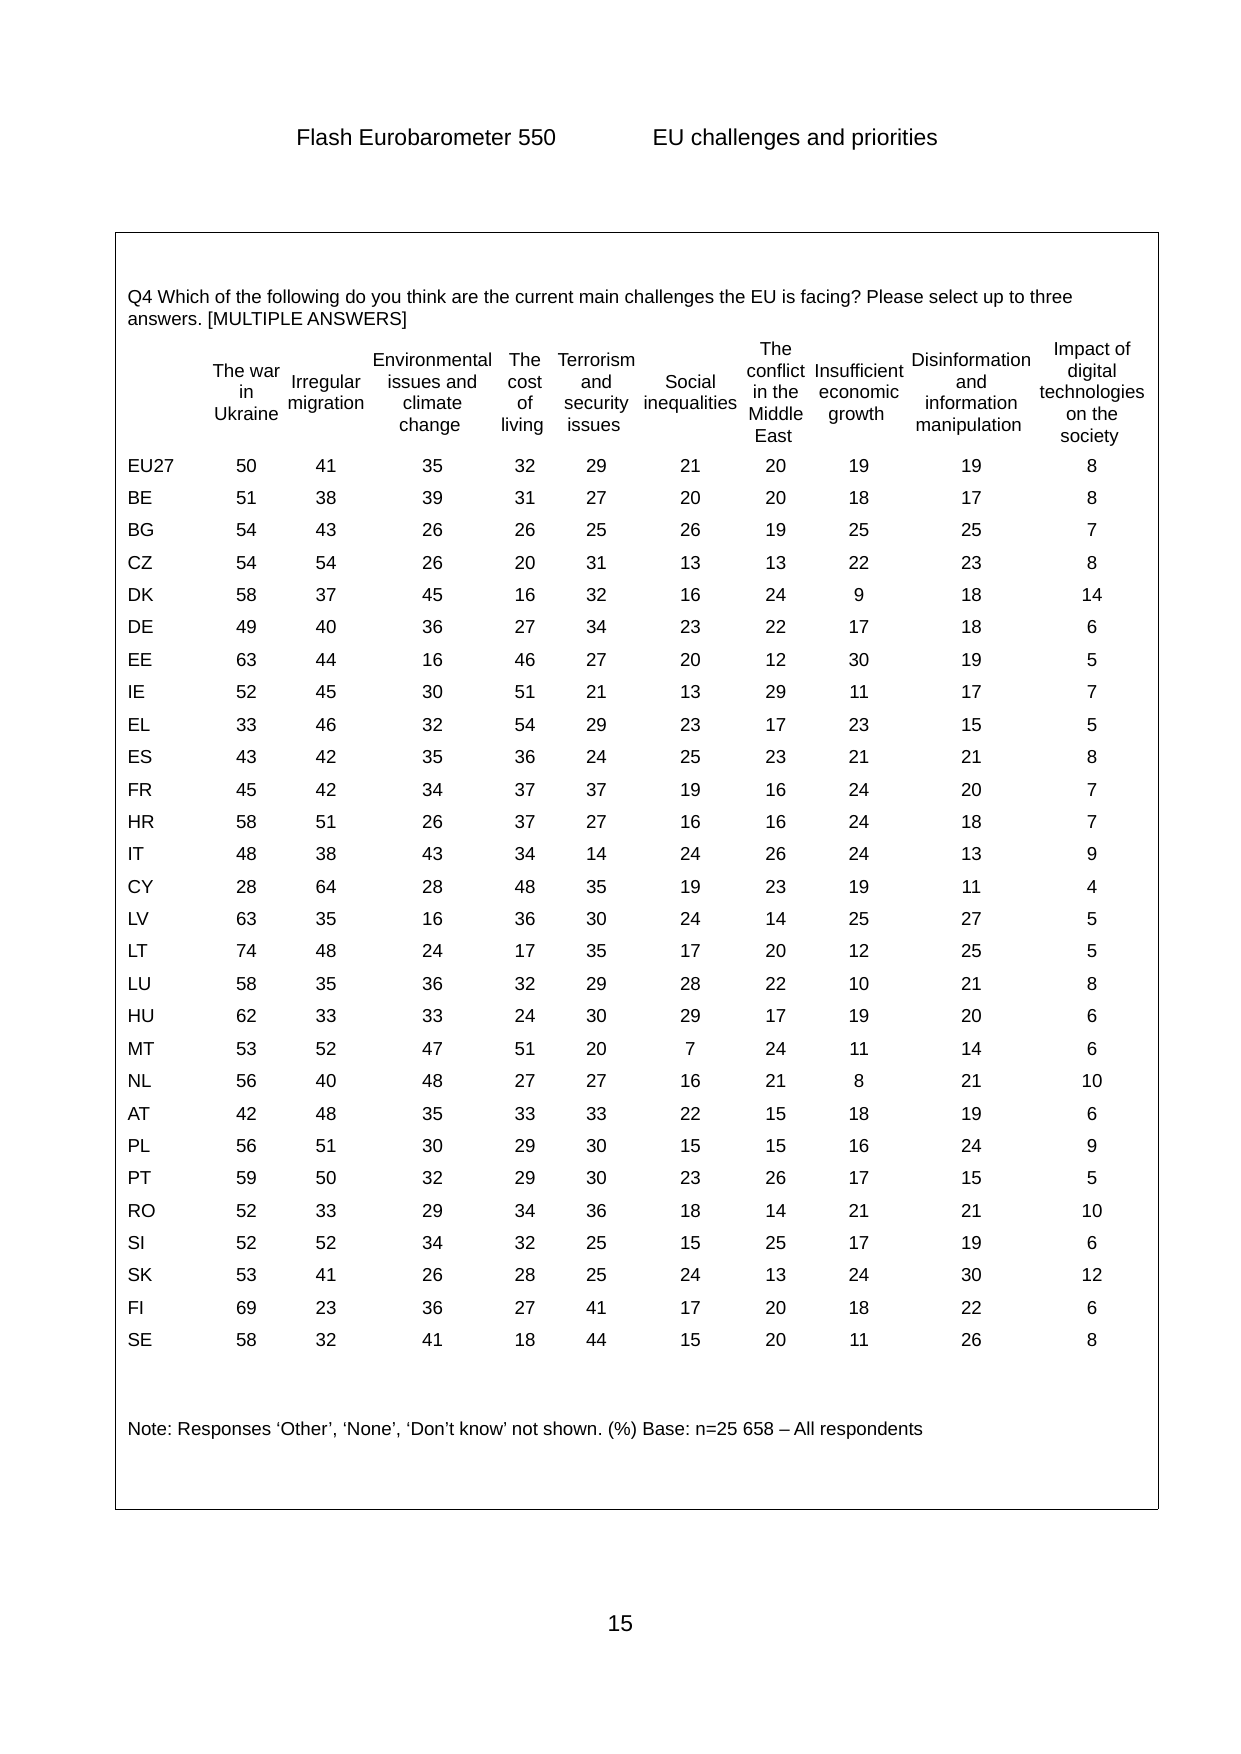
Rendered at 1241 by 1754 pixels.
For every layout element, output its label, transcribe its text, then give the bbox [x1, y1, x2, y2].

table_cell 12 [810, 935, 907, 967]
table_cell [124, 335, 185, 449]
table_cell 17 [496, 935, 553, 967]
table_cell 8 [1035, 741, 1149, 773]
table_cell 18 [907, 805, 1035, 838]
table_cell 20 [741, 935, 810, 967]
table_cell 24 [741, 1032, 810, 1064]
table_cell CY [124, 870, 185, 902]
table_cell Note: Responses ‘Other’, ‘None’, ‘Don’t know’ not shown. (%) Base: n=25 658 – All respondents [124, 1389, 1149, 1468]
table_cell FI [124, 1291, 185, 1324]
table_cell 6 [1035, 611, 1149, 643]
table_cell 11 [907, 870, 1035, 902]
table_cell EU27 [124, 449, 185, 481]
table_cell 63 [209, 643, 283, 676]
table_cell 17 [741, 708, 810, 741]
table_cell [1035, 1356, 1149, 1388]
table_cell 58 [209, 805, 283, 838]
table_cell 36 [368, 967, 496, 1000]
table_cell 27 [553, 643, 639, 676]
table_cell [185, 335, 209, 449]
table_cell 18 [810, 1097, 907, 1129]
table_cell 24 [810, 773, 907, 805]
table_cell 17 [639, 1291, 741, 1324]
table_cell 42 [283, 741, 368, 773]
table_cell 5 [1035, 935, 1149, 967]
table_cell 37 [283, 579, 368, 611]
table_cell 51 [496, 1032, 553, 1064]
table_cell 48 [283, 1097, 368, 1129]
table_cell 23 [639, 1162, 741, 1194]
table_cell 35 [283, 967, 368, 1000]
table_cell 14 [741, 903, 810, 935]
table_cell 34 [368, 773, 496, 805]
table_cell [185, 1000, 209, 1032]
table_cell AT [124, 1097, 185, 1129]
table_cell 9 [1035, 838, 1149, 870]
table_cell [185, 967, 209, 1000]
table_cell 18 [810, 481, 907, 514]
table_cell 15 [907, 708, 1035, 741]
table_cell 26 [368, 546, 496, 578]
table_cell 52 [209, 1226, 283, 1259]
table_cell 45 [209, 773, 283, 805]
table_cell [185, 773, 209, 805]
table_cell 19 [639, 773, 741, 805]
table_cell [185, 1097, 209, 1129]
table_cell 20 [741, 481, 810, 514]
table_cell IT [124, 838, 185, 870]
table_cell 10 [1035, 1194, 1149, 1226]
table_cell 19 [741, 514, 810, 546]
table_cell 24 [741, 579, 810, 611]
table_cell Social inequalities [639, 335, 741, 449]
table_cell 30 [553, 1000, 639, 1032]
table_cell 54 [209, 546, 283, 578]
table_cell 17 [907, 676, 1035, 708]
table_cell 19 [810, 449, 907, 481]
table_cell 41 [283, 449, 368, 481]
table_cell 39 [368, 481, 496, 514]
table_cell 59 [209, 1162, 283, 1194]
table_cell 38 [283, 838, 368, 870]
table_cell 26 [639, 514, 741, 546]
table_cell 18 [639, 1194, 741, 1226]
table_cell 13 [907, 838, 1035, 870]
table_cell 36 [496, 741, 553, 773]
table_cell 20 [741, 449, 810, 481]
table_cell 17 [639, 935, 741, 967]
table_cell 35 [553, 935, 639, 967]
table_cell 21 [907, 1065, 1035, 1097]
table_cell BG [124, 514, 185, 546]
table_cell [185, 870, 209, 902]
table_cell 43 [209, 741, 283, 773]
table_cell 6 [1035, 1000, 1149, 1032]
table_cell [907, 1356, 1035, 1388]
table_cell 21 [907, 967, 1035, 1000]
table_cell 22 [741, 611, 810, 643]
table_cell 33 [283, 1000, 368, 1032]
table_cell DE [124, 611, 185, 643]
table_cell SK [124, 1259, 185, 1291]
table_cell 14 [553, 838, 639, 870]
table_cell [185, 676, 209, 708]
table_cell 25 [810, 903, 907, 935]
table_cell 74 [209, 935, 283, 967]
table_cell 28 [368, 870, 496, 902]
table_cell 25 [553, 1226, 639, 1259]
table_cell 16 [741, 805, 810, 838]
table_cell 44 [283, 643, 368, 676]
table_cell 51 [209, 481, 283, 514]
table_cell 30 [553, 903, 639, 935]
table_cell The cost of living [496, 335, 553, 449]
table_cell 11 [810, 676, 907, 708]
table_cell 64 [283, 870, 368, 902]
table_cell 19 [907, 449, 1035, 481]
table_cell 26 [741, 838, 810, 870]
table_cell [185, 1324, 209, 1356]
table_cell 25 [907, 935, 1035, 967]
table_cell 58 [209, 1324, 283, 1356]
table_cell 24 [553, 741, 639, 773]
table_cell 35 [553, 870, 639, 902]
table_cell 22 [907, 1291, 1035, 1324]
table_cell 43 [368, 838, 496, 870]
table_cell 16 [741, 773, 810, 805]
table_cell [185, 546, 209, 578]
table_header Q4 Which of the following do you think are the current main challenges the EU is facing? Please select up to three answers. [MULTIPLE ANSWERS] [124, 280, 1149, 335]
table_cell 29 [496, 1129, 553, 1162]
table_cell 13 [741, 1259, 810, 1291]
table_cell 44 [553, 1324, 639, 1356]
table_cell 52 [283, 1226, 368, 1259]
table_cell 17 [810, 611, 907, 643]
table_cell 18 [496, 1324, 553, 1356]
table_cell 31 [553, 546, 639, 578]
table_cell [185, 514, 209, 546]
table_cell 63 [209, 903, 283, 935]
table_cell 25 [810, 514, 907, 546]
table_cell 28 [639, 967, 741, 1000]
table_cell 27 [496, 1065, 553, 1097]
table_cell 14 [741, 1194, 810, 1226]
table_cell 11 [810, 1032, 907, 1064]
table_cell 24 [639, 838, 741, 870]
table_cell LT [124, 935, 185, 967]
table_cell 8 [1035, 449, 1149, 481]
table_cell Environmental issues and climate change [368, 335, 496, 449]
table_cell 13 [639, 676, 741, 708]
table_cell NL [124, 1065, 185, 1097]
table_cell 10 [810, 967, 907, 1000]
table_cell CZ [124, 546, 185, 578]
table_cell 16 [496, 579, 553, 611]
table_cell 19 [907, 1097, 1035, 1129]
table_cell Disinformation and information manipulation [907, 335, 1035, 449]
table_cell 30 [368, 1129, 496, 1162]
table_cell 20 [639, 643, 741, 676]
table_cell 15 [639, 1129, 741, 1162]
table_cell 16 [639, 1065, 741, 1097]
table_cell 26 [496, 514, 553, 546]
table_cell [185, 805, 209, 838]
table_cell 27 [496, 1291, 553, 1324]
table_cell 34 [553, 611, 639, 643]
table_cell 21 [810, 741, 907, 773]
table_cell 32 [496, 449, 553, 481]
table_cell 33 [496, 1097, 553, 1129]
table_cell SI [124, 1226, 185, 1259]
table_cell 40 [283, 611, 368, 643]
table_cell 41 [368, 1324, 496, 1356]
table_cell 32 [496, 1226, 553, 1259]
table_cell 11 [810, 1324, 907, 1356]
table_cell Terrorism and security issues [553, 335, 639, 449]
table_cell 25 [553, 514, 639, 546]
table_cell 14 [1035, 579, 1149, 611]
table_cell 31 [496, 481, 553, 514]
table_cell 8 [1035, 481, 1149, 514]
table_cell 28 [209, 870, 283, 902]
table_cell 23 [810, 708, 907, 741]
table_cell 13 [741, 546, 810, 578]
table_cell 36 [368, 611, 496, 643]
table_cell 15 [741, 1129, 810, 1162]
table_cell 41 [283, 1259, 368, 1291]
table_cell 34 [496, 838, 553, 870]
table_cell 46 [496, 643, 553, 676]
table_cell 58 [209, 579, 283, 611]
table_cell 19 [810, 870, 907, 902]
table_cell 9 [810, 579, 907, 611]
table_cell 36 [553, 1194, 639, 1226]
table_cell The war in Ukraine [209, 335, 283, 449]
table_cell IE [124, 676, 185, 708]
table_cell 26 [741, 1162, 810, 1194]
table_cell 18 [810, 1291, 907, 1324]
table_cell 8 [810, 1065, 907, 1097]
table_cell [185, 1065, 209, 1097]
table_cell 35 [368, 1097, 496, 1129]
table_cell 56 [209, 1065, 283, 1097]
table_cell HU [124, 1000, 185, 1032]
table_cell 7 [1035, 676, 1149, 708]
table_cell [283, 1356, 368, 1388]
table_cell 25 [741, 1226, 810, 1259]
table_cell 32 [368, 1162, 496, 1194]
table_cell 30 [553, 1162, 639, 1194]
table_cell 27 [907, 903, 1035, 935]
table_cell 53 [209, 1032, 283, 1064]
table_cell 19 [907, 643, 1035, 676]
table_cell 35 [283, 903, 368, 935]
table_cell 9 [1035, 1129, 1149, 1162]
table_cell 51 [283, 1129, 368, 1162]
table_cell Irregular migration [283, 335, 368, 449]
table_cell 33 [553, 1097, 639, 1129]
table_cell 24 [810, 838, 907, 870]
table_cell 22 [741, 967, 810, 1000]
table_cell 50 [283, 1162, 368, 1194]
table_cell 32 [553, 579, 639, 611]
table_cell [185, 579, 209, 611]
table_cell 29 [368, 1194, 496, 1226]
table_cell 56 [209, 1129, 283, 1162]
table_cell 62 [209, 1000, 283, 1032]
table_cell 25 [553, 1259, 639, 1291]
table_cell 35 [368, 449, 496, 481]
table_cell 17 [741, 1000, 810, 1032]
table_cell 7 [639, 1032, 741, 1064]
table_cell 20 [741, 1324, 810, 1356]
table_cell 54 [496, 708, 553, 741]
table_cell 17 [907, 481, 1035, 514]
table_cell [185, 1291, 209, 1324]
table_cell 30 [553, 1129, 639, 1162]
table_cell [185, 1226, 209, 1259]
table_cell 27 [553, 481, 639, 514]
table_cell 8 [1035, 1324, 1149, 1356]
table_cell 42 [283, 773, 368, 805]
table_cell 32 [368, 708, 496, 741]
table_cell 23 [639, 708, 741, 741]
table_cell 16 [368, 643, 496, 676]
table_cell 12 [741, 643, 810, 676]
table_cell [185, 643, 209, 676]
table_cell 33 [368, 1000, 496, 1032]
table_cell 36 [368, 1291, 496, 1324]
table_cell [810, 1356, 907, 1388]
table_cell 21 [907, 741, 1035, 773]
table_cell 30 [368, 676, 496, 708]
table_cell 20 [907, 773, 1035, 805]
table_cell 49 [209, 611, 283, 643]
table_cell 6 [1035, 1097, 1149, 1129]
table_cell 23 [741, 741, 810, 773]
table_cell 32 [283, 1324, 368, 1356]
table_cell 23 [741, 870, 810, 902]
table_cell PL [124, 1129, 185, 1162]
table_cell 36 [496, 903, 553, 935]
table_cell 53 [209, 1259, 283, 1291]
table_cell 33 [209, 708, 283, 741]
table_cell 52 [209, 676, 283, 708]
table_cell 42 [209, 1097, 283, 1129]
table_cell [185, 741, 209, 773]
table_cell 15 [639, 1324, 741, 1356]
table_cell Impact of digital technologies on the society [1035, 335, 1149, 449]
table_cell 30 [907, 1259, 1035, 1291]
table_cell 8 [1035, 967, 1149, 1000]
table_cell 37 [496, 805, 553, 838]
table_cell LV [124, 903, 185, 935]
table_cell 50 [209, 449, 283, 481]
table_cell [209, 1356, 283, 1388]
table_cell 14 [907, 1032, 1035, 1064]
table_cell 45 [283, 676, 368, 708]
table_cell [185, 1129, 209, 1162]
table_cell 26 [368, 805, 496, 838]
table_cell 26 [368, 1259, 496, 1291]
table_cell 4 [1035, 870, 1149, 902]
table_cell 7 [1035, 773, 1149, 805]
table_cell 15 [741, 1097, 810, 1129]
table_cell 51 [496, 676, 553, 708]
table_cell 24 [496, 1000, 553, 1032]
table_cell 32 [496, 967, 553, 1000]
table_cell 58 [209, 967, 283, 1000]
table_cell 21 [810, 1194, 907, 1226]
table_cell 21 [907, 1194, 1035, 1226]
table_cell 5 [1035, 643, 1149, 676]
table_cell EL [124, 708, 185, 741]
table_cell 7 [1035, 514, 1149, 546]
table_cell 48 [283, 935, 368, 967]
table_cell 21 [639, 449, 741, 481]
table_cell 25 [639, 741, 741, 773]
table_cell 12 [1035, 1259, 1149, 1291]
table_cell 16 [810, 1129, 907, 1162]
table_cell [185, 611, 209, 643]
table_cell MT [124, 1032, 185, 1064]
table_cell 41 [553, 1291, 639, 1324]
table_cell 6 [1035, 1032, 1149, 1064]
table_cell 24 [639, 1259, 741, 1291]
table_cell 20 [496, 546, 553, 578]
table_cell [185, 1194, 209, 1226]
table_cell 54 [283, 546, 368, 578]
table_cell 51 [283, 805, 368, 838]
table_cell [185, 449, 209, 481]
table_cell 19 [810, 1000, 907, 1032]
table_cell 27 [496, 611, 553, 643]
table_cell 21 [741, 1065, 810, 1097]
table_cell HR [124, 805, 185, 838]
table_cell 7 [1035, 805, 1149, 838]
table_cell 37 [553, 773, 639, 805]
table_cell 54 [209, 514, 283, 546]
table_cell 24 [368, 935, 496, 967]
table_cell The conflict in the Middle East [741, 335, 810, 449]
table_cell 27 [553, 1065, 639, 1097]
table_cell 21 [553, 676, 639, 708]
table_cell 34 [496, 1194, 553, 1226]
table_cell 40 [283, 1065, 368, 1097]
table_cell 20 [741, 1291, 810, 1324]
table_cell 33 [283, 1194, 368, 1226]
table_cell [553, 1356, 639, 1388]
table_cell [185, 708, 209, 741]
table_cell 29 [639, 1000, 741, 1032]
table_cell 25 [907, 514, 1035, 546]
table_cell 52 [283, 1032, 368, 1064]
table_cell 5 [1035, 708, 1149, 741]
table_cell Insufficient economic growth [810, 335, 907, 449]
table_cell PT [124, 1162, 185, 1194]
table_cell [185, 1032, 209, 1064]
table_cell 20 [639, 481, 741, 514]
table_cell [185, 903, 209, 935]
table_cell 27 [553, 805, 639, 838]
table_cell RO [124, 1194, 185, 1226]
table_cell [496, 1356, 553, 1388]
table_cell 20 [553, 1032, 639, 1064]
table_cell 26 [907, 1324, 1035, 1356]
table_cell FR [124, 773, 185, 805]
table_cell 23 [283, 1291, 368, 1324]
table_cell ES [124, 741, 185, 773]
table_cell 23 [907, 546, 1035, 578]
table_cell 45 [368, 579, 496, 611]
table_cell 22 [639, 1097, 741, 1129]
table_cell [185, 481, 209, 514]
table_cell 52 [209, 1194, 283, 1226]
table_cell 35 [368, 741, 496, 773]
table_cell 28 [496, 1259, 553, 1291]
table_cell 6 [1035, 1291, 1149, 1324]
table_cell 48 [209, 838, 283, 870]
table_cell 24 [810, 805, 907, 838]
table_cell 19 [907, 1226, 1035, 1259]
table_cell [185, 1162, 209, 1194]
table_cell 18 [907, 611, 1035, 643]
table_cell 15 [639, 1226, 741, 1259]
table_cell 19 [639, 870, 741, 902]
table_cell [639, 1356, 741, 1388]
table_cell 24 [907, 1129, 1035, 1162]
table_cell 16 [639, 579, 741, 611]
table_cell [124, 1356, 185, 1388]
table_cell 29 [553, 449, 639, 481]
table_cell [185, 1259, 209, 1291]
table_cell 18 [907, 579, 1035, 611]
table_cell [185, 838, 209, 870]
table_cell 48 [368, 1065, 496, 1097]
table_cell 37 [496, 773, 553, 805]
table_cell 16 [368, 903, 496, 935]
table_cell 46 [283, 708, 368, 741]
table_cell 5 [1035, 1162, 1149, 1194]
table_cell 16 [639, 805, 741, 838]
table_cell [185, 935, 209, 967]
table_cell 15 [907, 1162, 1035, 1194]
table_cell 69 [209, 1291, 283, 1324]
table_cell EE [124, 643, 185, 676]
table_cell 48 [496, 870, 553, 902]
table_cell 38 [283, 481, 368, 514]
table_cell [368, 1356, 496, 1388]
table_cell 6 [1035, 1226, 1149, 1259]
table_cell 34 [368, 1226, 496, 1259]
table_cell 10 [1035, 1065, 1149, 1097]
table_cell 5 [1035, 903, 1149, 935]
table_cell 47 [368, 1032, 496, 1064]
table_cell 26 [368, 514, 496, 546]
table_cell 17 [810, 1226, 907, 1259]
table_cell 30 [810, 643, 907, 676]
table_cell [185, 1356, 209, 1388]
table_cell 43 [283, 514, 368, 546]
table_cell 29 [496, 1162, 553, 1194]
table_cell [741, 1356, 810, 1388]
table_cell SE [124, 1324, 185, 1356]
table_cell DK [124, 579, 185, 611]
table_cell 23 [639, 611, 741, 643]
table_cell 29 [741, 676, 810, 708]
table_cell 29 [553, 708, 639, 741]
table_cell 20 [907, 1000, 1035, 1032]
table_cell 8 [1035, 546, 1149, 578]
table_cell 17 [810, 1162, 907, 1194]
table_cell 29 [553, 967, 639, 1000]
table_cell LU [124, 967, 185, 1000]
table_cell 24 [639, 903, 741, 935]
table_cell 24 [810, 1259, 907, 1291]
table_cell 13 [639, 546, 741, 578]
table_cell 22 [810, 546, 907, 578]
table_cell BE [124, 481, 185, 514]
